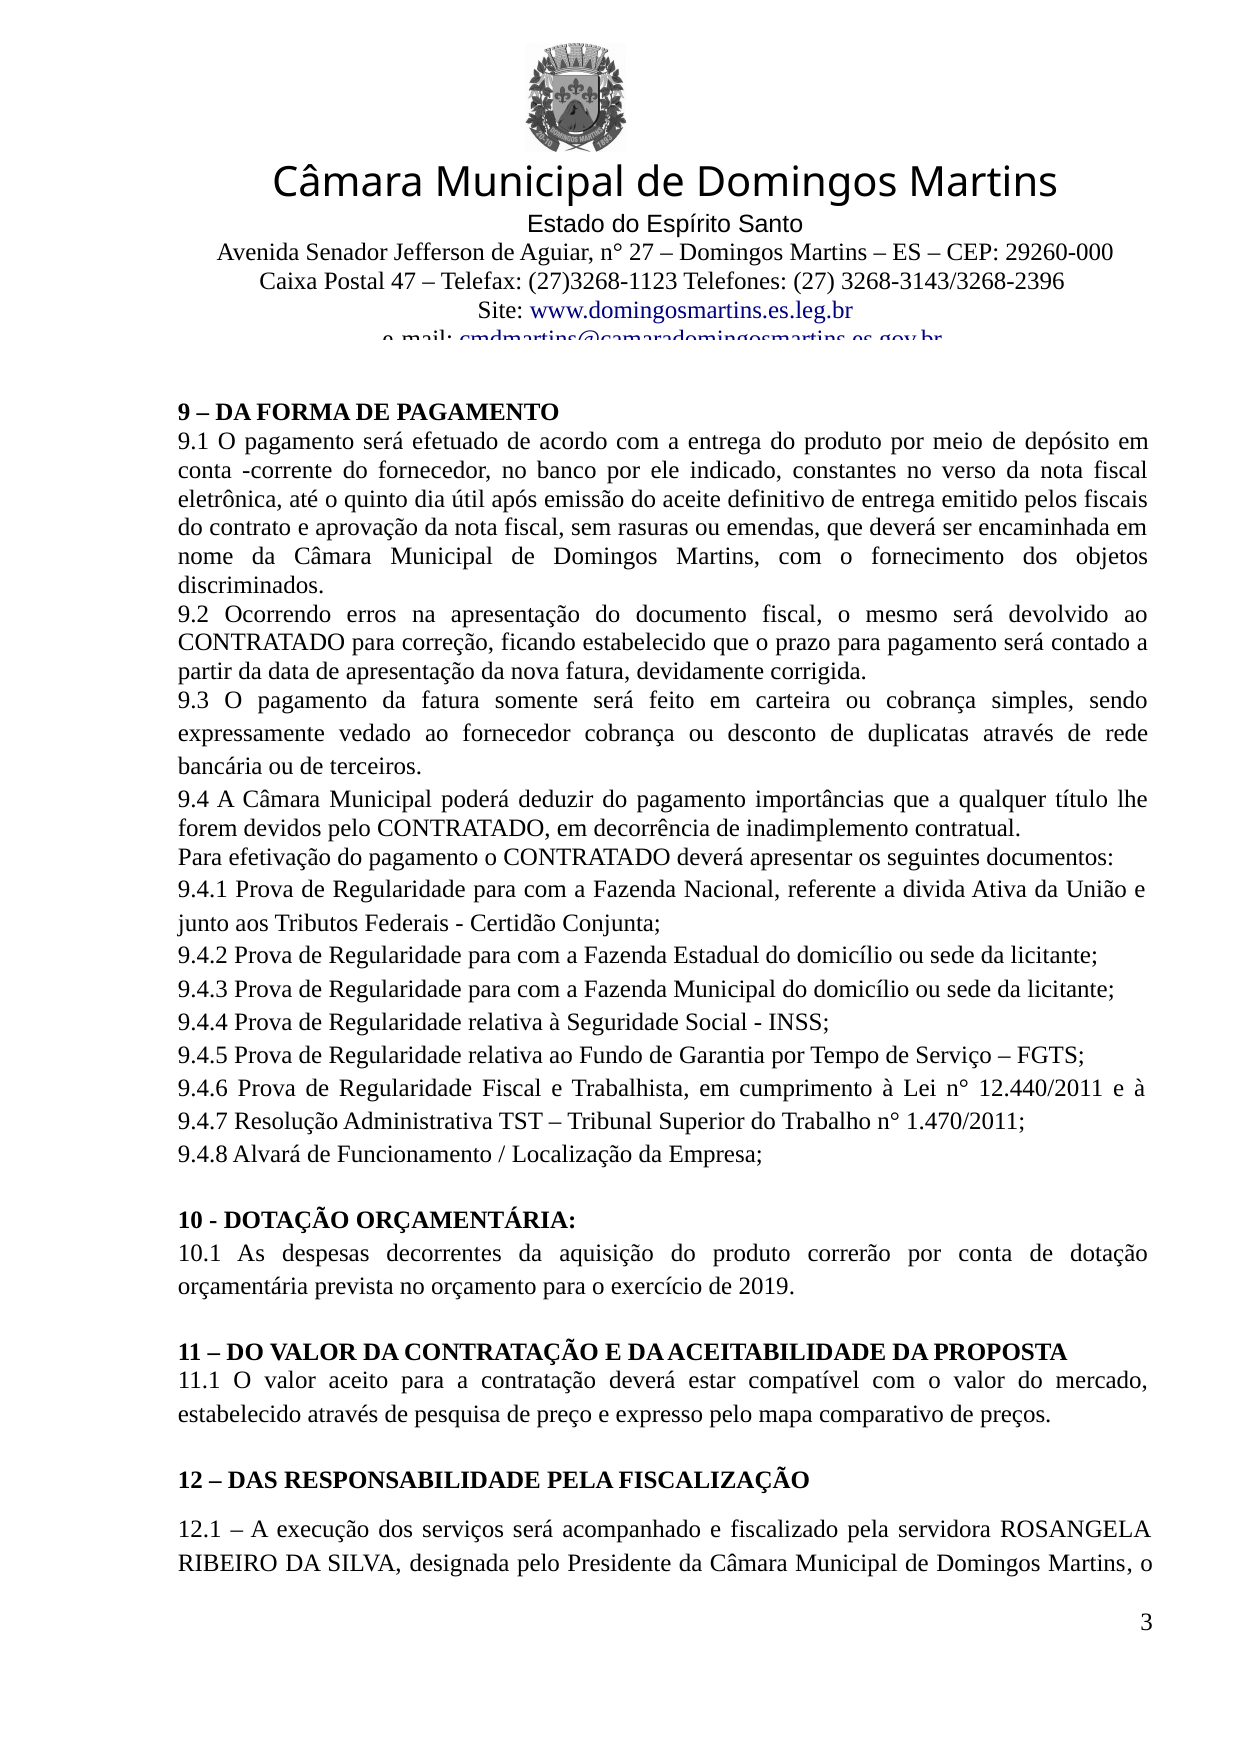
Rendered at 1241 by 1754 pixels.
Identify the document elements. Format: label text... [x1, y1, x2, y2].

text 12.1 – A execução dos serviços será acompanhado e fiscalizado pela servidora ROSANGELA RIBEIRO DA SILVA, designada pelo Presidente da Câmara Municipal de Domingos Martins, o [178, 1514, 1153, 1577]
text 9 – DA FORMA DE PAGAMENTO [178, 397, 1149, 426]
list 9.4.4 Prova de Regularidade relativa à Seguridade Social - INSS; [178, 1007, 1147, 1035]
list 9.4.1 Prova de Regularidade para com a Fazenda Nacional, referente a divida Ativa da União e junto aos Tributos Federais - Certidão Conjunta; [178, 874, 1147, 936]
text 11 – DO VALOR DA CONTRATAÇÃO E DA ACEITABILIDADE DA PROPOSTA [178, 1337, 1153, 1366]
list 9.4.6 Prova de Regularidade Fiscal e Trabalhista, em cumprimento à Lei n° 12.440/2011 e à 9.4.7 Resolução Administrativa TST – Tribunal Superior do Trabalho n° 1.470/2011; [178, 1073, 1147, 1134]
text 9.2 Ocorrendo erros na apresentação do documento fiscal, o mesmo será devolvido ao CONTRATADO para correção, ficando estabelecido que o prazo para pagamento será contado a partir da data de apresentação da nova fatura, devidamente corrigida. [178, 599, 1149, 685]
text 10 - DOTAÇÃO ORÇAMENTÁRIA: [178, 1205, 1149, 1233]
text 10.1 As despesas decorrentes da aquisição do produto correrão por conta de dotação orçamentária prevista no orçamento para o exercício de 2019. [178, 1238, 1149, 1299]
list 9.4.8 Alvará de Funcionamento / Localização da Empresa; [178, 1139, 1147, 1167]
list 9.4.2 Prova de Regularidade para com a Fazenda Estadual do domicílio ou sede da licitante; [178, 941, 1147, 969]
text Para efetivação do pagamento o CONTRATADO deverá apresentar os seguintes documentos: [178, 842, 1149, 870]
list 9.3 O pagamento da fatura somente será feito em carteira ou cobrança simples, sendo expressamente vedado ao fornecedor cobrança ou desconto de duplicatas através de rede bancária ou de terceiros. [178, 685, 1149, 780]
list 9.4.3 Prova de Regularidade para com a Fazenda Municipal do domicílio ou sede da licitante; [178, 974, 1147, 1002]
text 12 – DAS RESPONSABILIDADE PELA FISCALIZAÇÃO [178, 1465, 1153, 1493]
text 11.1 O valor aceito para a contratação deverá estar compatível com o valor do mercado, estabelecido através de pesquisa de preço e expresso pelo mapa comparativo de preços. [178, 1366, 1149, 1427]
list 9.4.5 Prova de Regularidade relativa ao Fundo de Garantia por Tempo de Serviço – FGTS; [178, 1040, 1147, 1068]
text 9.4 A Câmara Municipal poderá deduzir do pagamento importâncias que a qualquer título lhe forem devidos pelo CONTRATADO, em decorrência de inadimplemento contratual. [178, 784, 1149, 842]
text 9.1 O pagamento será efetuado de acordo com a entrega do produto por meio de depósito em conta -corrente do fornecedor, no banco por ele indicado, constantes no verso da nota fiscal eletrônica, até o quinto dia útil após emissão do aceite definitivo de entrega emitido pelos fiscais do contrato e aprovação da nota fiscal, sem rasuras ou emendas, que deverá ser encaminhada em nome da Câmara Municipal de Domingos Martins, com o fornecimento dos objetos discriminados. [178, 426, 1149, 599]
